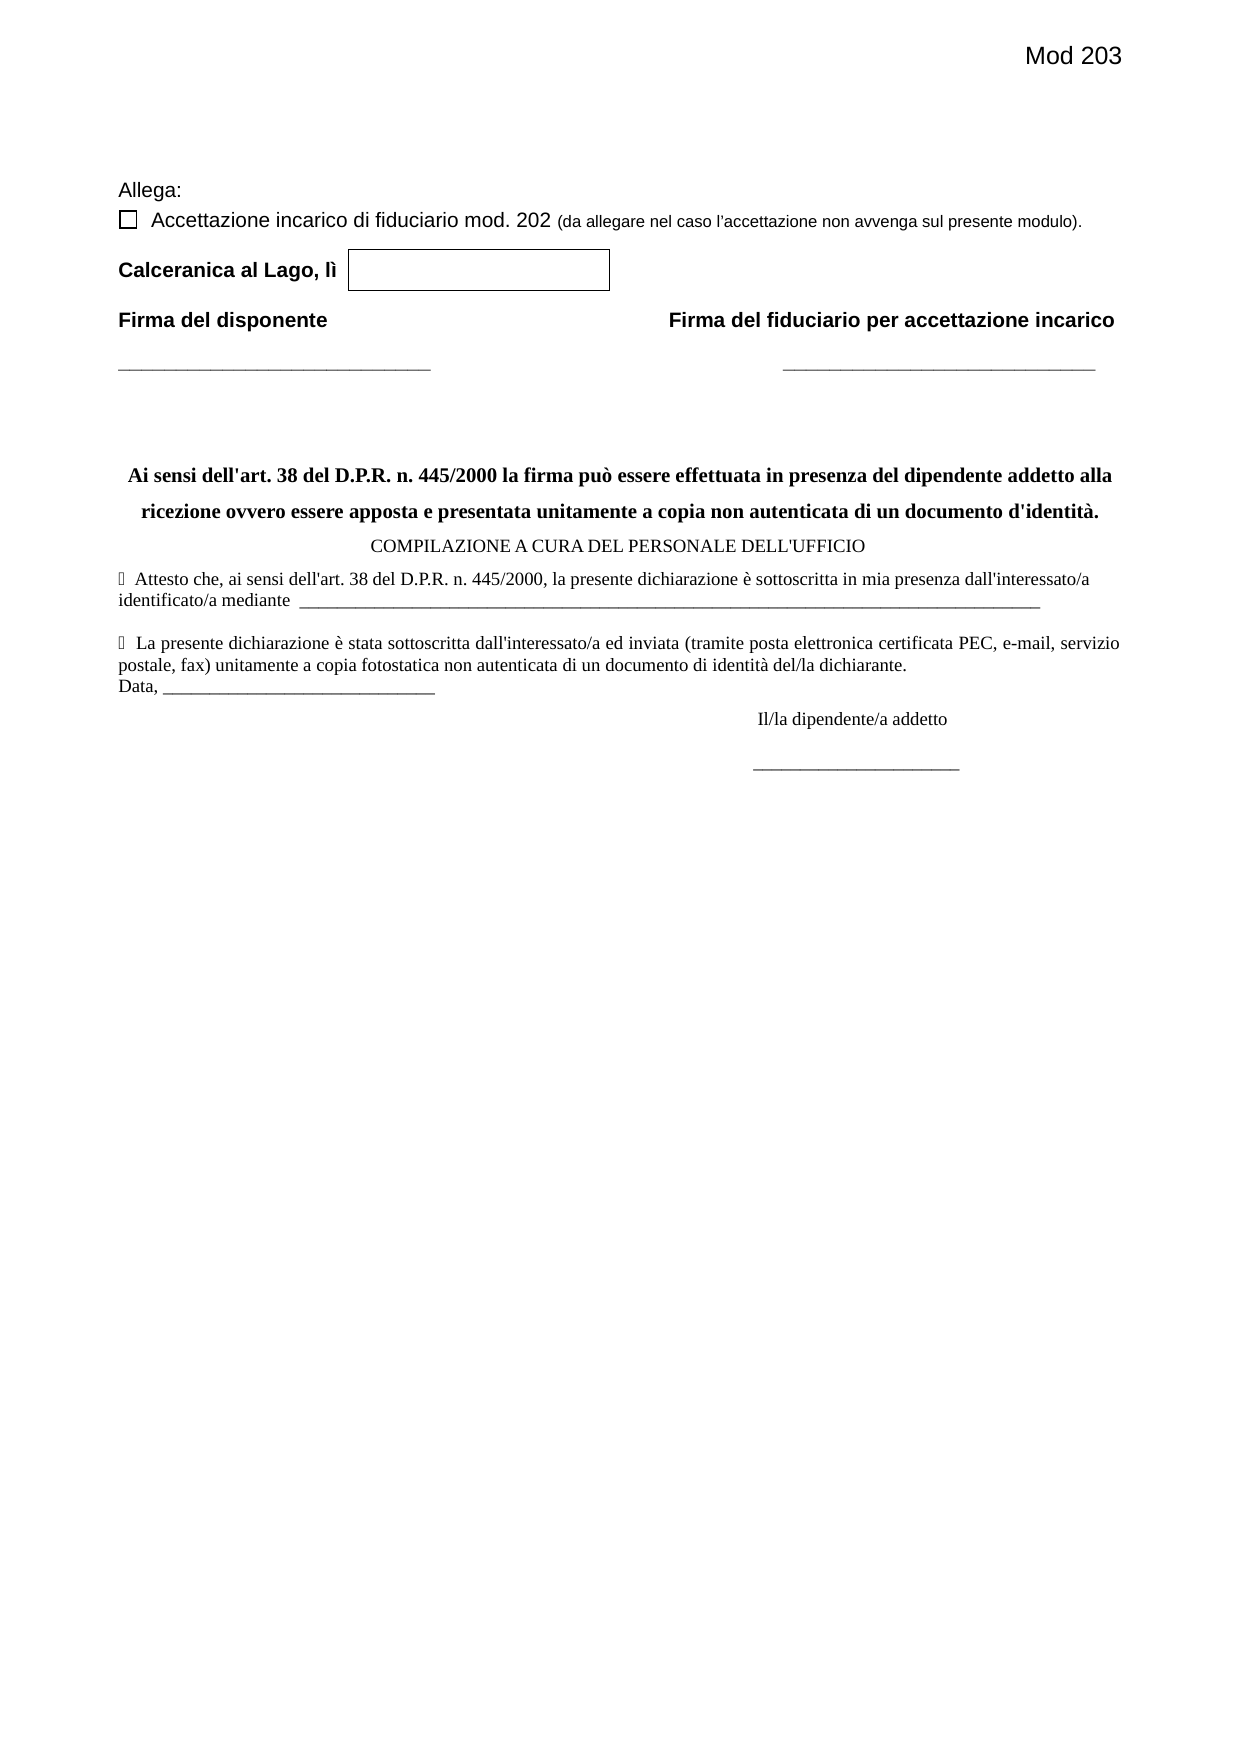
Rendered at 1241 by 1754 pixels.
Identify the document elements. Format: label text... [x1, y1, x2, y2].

text Calceranica al Lago, lì [118, 249, 348, 290]
text  Attesto che, ai sensi dell'art. 38 del D.P.R. n. 445/2000, la presente dichiarazione è sottoscritta in mia presenza dall'interessato/a identificato/a mediante _______________________________________________________________________________ [118, 568, 1122, 611]
text Ai sensi dell'art. 38 del D.P.R. n. 445/2000 la firma può essere effettuata in presenza del dipendente addetto alla ricezione ovvero essere apposta e presentata unitamente a copia non autenticata di un documento d'identità. [118, 463, 1122, 523]
text Data, _____________________________ [118, 675, 1122, 697]
text Firma del disponente Firma del fiduciario per accettazione incarico [118, 308, 1122, 332]
text COMPILAZIONE A CURA DEL PERSONALE DELL'UFFICIO [118, 535, 1122, 557]
text Il/la dipendente/a addetto [118, 708, 1122, 729]
text ______________________ [118, 751, 1122, 772]
text Allega: Accettazione incarico di fiduciario mod. 202 (da allegare nel caso l’accettazione non avvenga sul presente modulo). [118, 178, 1122, 237]
text [610, 249, 1122, 290]
text  La presente dichiarazione è stata sottoscritta dall'interessato/a ed inviata (tramite posta elettronica certificata PEC, e-mail, servizio postale, fax) unitamente a copia fotostatica non autenticata di un documento di identità del/la dichiarante. [118, 632, 1122, 675]
text ___________________________ ___________________________ [118, 349, 1122, 373]
